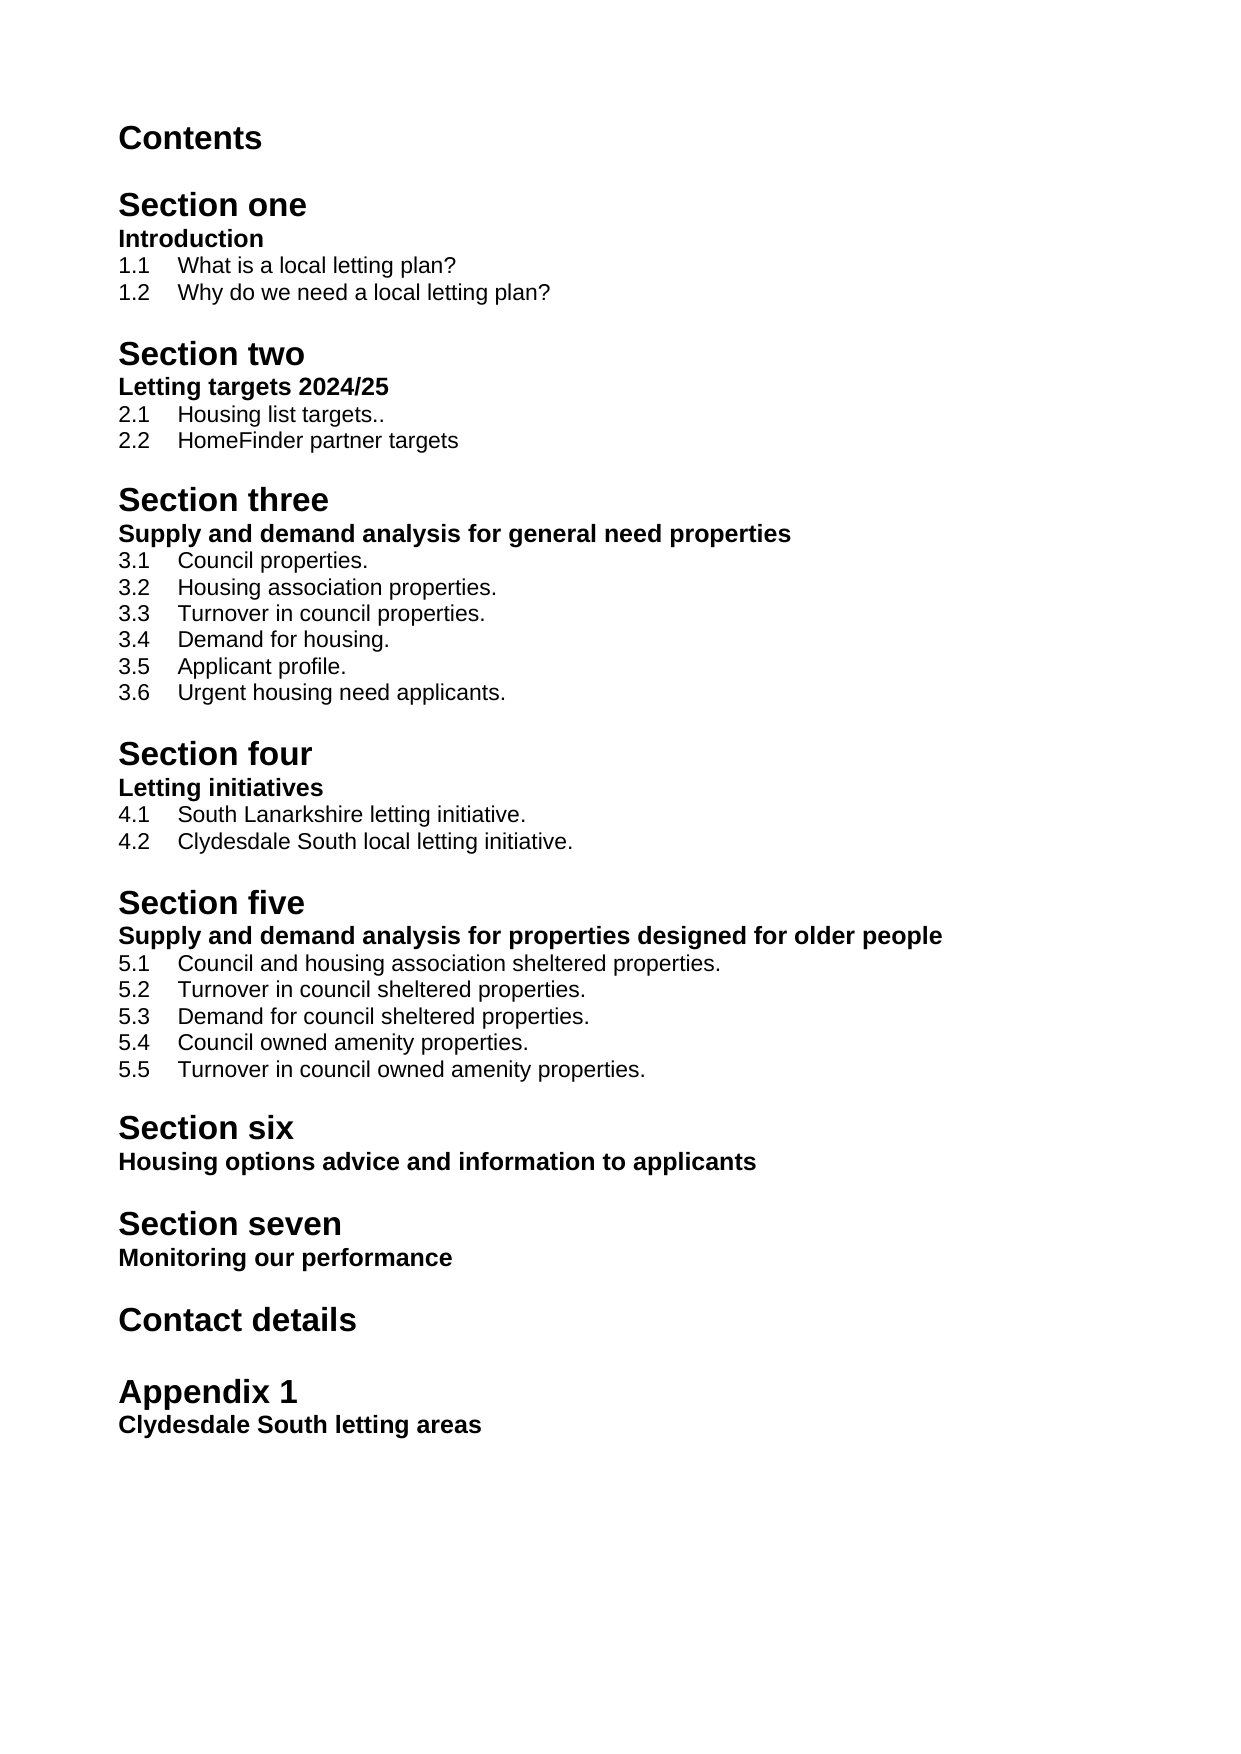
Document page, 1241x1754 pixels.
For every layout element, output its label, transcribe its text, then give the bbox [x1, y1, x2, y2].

text Monitoring our performance [118, 1243, 1122, 1271]
text 3.1 Council properties. [118, 547, 1122, 574]
text 1.1 What is a local letting plan? [118, 252, 1122, 279]
text Appendix 1 [118, 1372, 1122, 1411]
text 2.2 HomeFinder partner targets [118, 427, 1122, 454]
text 5.2 Turnover in council sheltered properties. [118, 976, 1122, 1003]
text 5.5 Turnover in council owned amenity properties. [118, 1056, 1122, 1082]
text 2.1 Housing list targets.. [118, 401, 1122, 427]
text 3.3 Turnover in council properties. [118, 600, 1122, 626]
text 3.5 Applicant profile. [118, 653, 1122, 679]
text 3.2 Housing association properties. [118, 574, 1122, 600]
text 4.2 Clydesdale South local letting initiative. [118, 828, 1122, 854]
text Section five [118, 883, 1122, 921]
text Supply and demand analysis for properties designed for older people [118, 921, 1122, 950]
text Letting initiatives [118, 773, 1122, 801]
text Supply and demand analysis for general need properties [118, 519, 1122, 547]
text Housing options advice and information to applicants [118, 1147, 1122, 1175]
text 3.4 Demand for housing. [118, 626, 1122, 653]
text 3.6 Urgent housing need applicants. [118, 679, 1122, 706]
text Introduction [118, 224, 1122, 252]
text 5.4 Council owned amenity properties. [118, 1029, 1122, 1056]
text Section two [118, 334, 1122, 372]
text Section three [118, 480, 1122, 519]
text Letting targets 2024/25 [118, 372, 1122, 401]
text Clydesdale South letting areas [118, 1411, 1122, 1439]
text 1.2 Why do we need a local letting plan? [118, 279, 1122, 305]
text Section seven [118, 1204, 1122, 1243]
text Contact details [118, 1300, 1122, 1338]
text Section six [118, 1108, 1122, 1147]
text 5.1 Council and housing association sheltered properties. [118, 950, 1122, 976]
subtitle Contents [118, 118, 1122, 157]
text 4.1 South Lanarkshire letting initiative. [118, 801, 1122, 828]
text Section one [118, 185, 1122, 224]
text 5.3 Demand for council sheltered properties. [118, 1003, 1122, 1029]
text Section four [118, 734, 1122, 773]
